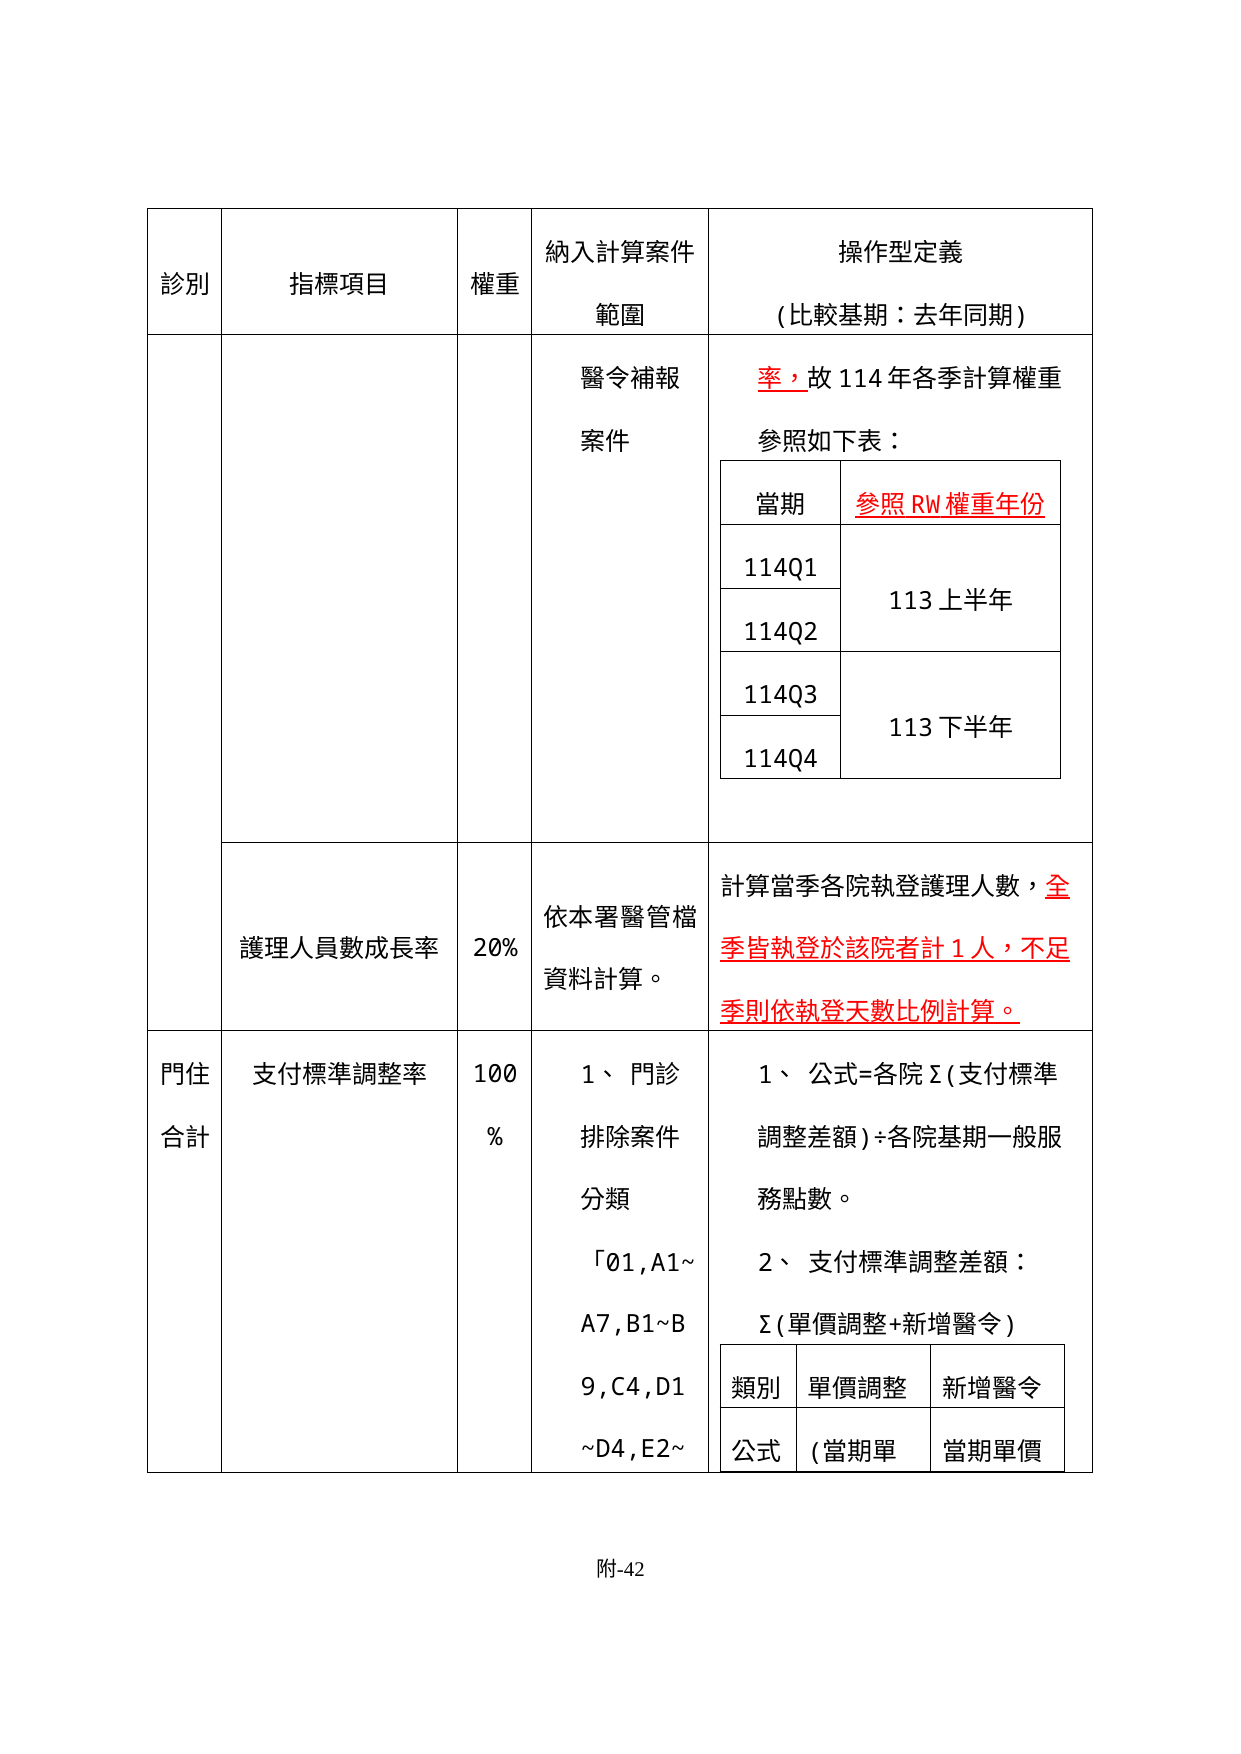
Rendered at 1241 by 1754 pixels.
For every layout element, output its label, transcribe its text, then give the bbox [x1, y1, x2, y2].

table_cell 20% [458, 843, 531, 1030]
table_cell 100% [458, 1031, 531, 1472]
table_cell [222, 335, 457, 842]
table_cell 公式=各院Σ(支付標準調整差額)÷各院基期一般服務點數。 支付標準調整差額：Σ(單價調整+新增醫令) [709, 1031, 1092, 1472]
table_cell 公式 [721, 1408, 796, 1471]
table_cell 率，故114年各季計算權重參照如下表： [709, 335, 1092, 842]
table_header 操作型定義 (比較基期：去年同期) [709, 209, 1092, 334]
table_cell 支付標準調整率 [222, 1031, 457, 1472]
table_cell 計算當季各院執登護理人數，全季皆執登於該院者計1人，不足季則依執登天數比例計算。 [709, 843, 1092, 1030]
table_header 類別 [721, 1345, 796, 1407]
table_cell [148, 335, 221, 1030]
table_cell 114Q1 [721, 525, 840, 587]
table_cell 114Q3 [721, 652, 840, 714]
table_header 當期 [721, 461, 840, 524]
table_cell 門住合計 [148, 1031, 221, 1472]
table_cell (當期單 [797, 1408, 930, 1471]
table_header 參照RW權重年份 [841, 461, 1060, 524]
table_header 單價調整 [797, 1345, 930, 1407]
table_cell 排除案件分類「A1~A4,AZ,B1,C1~C5,DZ,7」 排除給付類別9之案件 排除醫令補報案件 [532, 335, 708, 842]
table_header 納入計算案件範圍 [532, 209, 708, 334]
table_cell 當期單價 [931, 1408, 1064, 1471]
table_cell 113上半年 [841, 525, 1060, 651]
table_cell 113下半年 [841, 652, 1060, 778]
table_header 權重 [458, 209, 531, 334]
table_cell 門診排除案件分類「01,A1~A7,B1~B9,C4,D1~D4,E2~ [532, 1031, 708, 1472]
table_header 診別 [148, 209, 221, 334]
table_cell 護理人員數成長率 [222, 843, 457, 1030]
table_header 指標項目 [222, 209, 457, 334]
table_cell 114Q2 [721, 589, 840, 651]
table_cell 114Q4 [721, 716, 840, 778]
table_cell 依本署醫管檔資料計算。 [532, 843, 708, 1030]
table_cell [458, 335, 531, 842]
table_header 新增醫令 [931, 1345, 1064, 1407]
